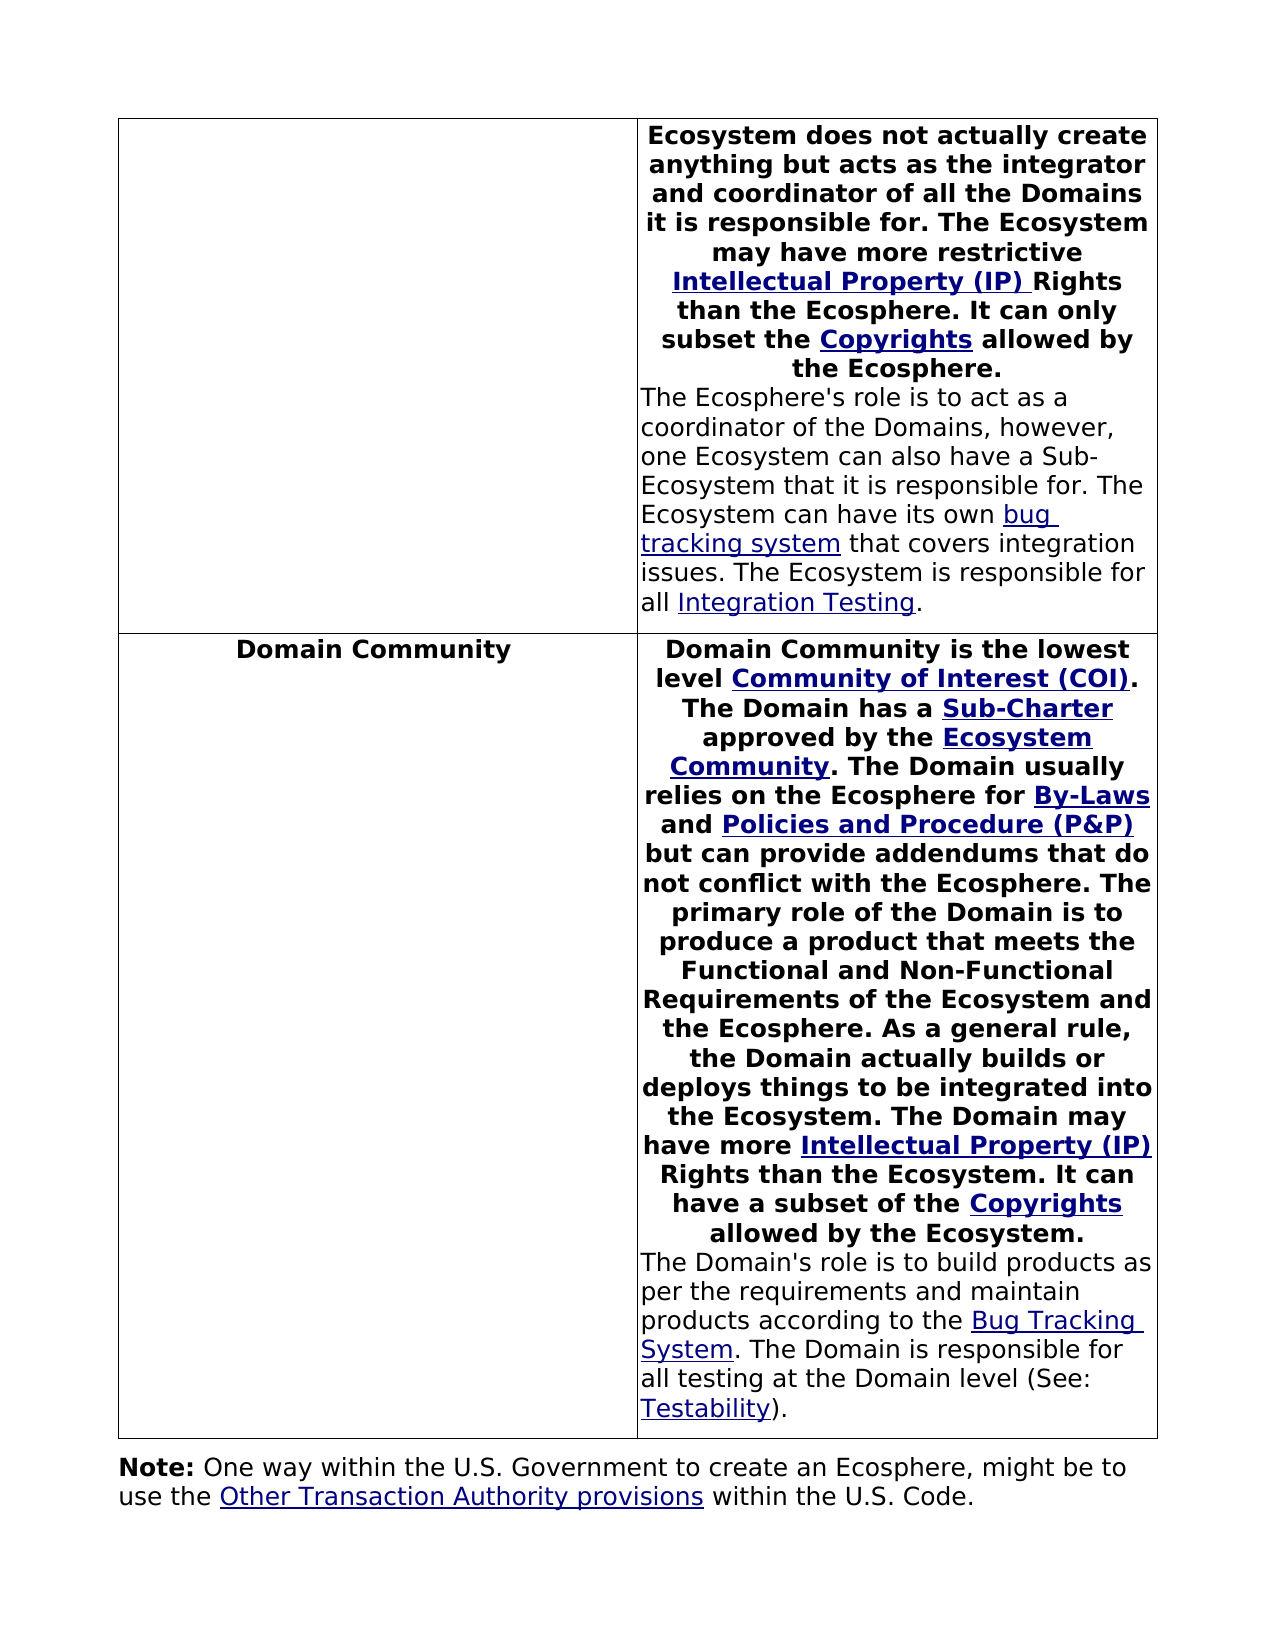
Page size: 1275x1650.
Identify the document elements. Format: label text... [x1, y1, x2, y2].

table_cell Domain Community [119, 634, 637, 1438]
table_cell [119, 119, 637, 632]
table_cell Domain Community is the lowest level Community of Interest (COI). The Domain has a Sub-Charter approved by the Ecosystem Community. The Domain usually relies on the Ecosphere for By-Laws and Policies and Procedure (P&P) but can provide addendums that do not conflict with the Ecosphere. The primary role of the Domain is to produce a product that meets the Functional and Non-Functional Requirements of the Ecosystem and the Ecosphere. As a general rule, the Domain actually builds or deploys things to be integrated into the Ecosystem. The Domain may have more Intellectual Property (IP) Rights than the Ecosystem. It can have a subset of the Copyrights allowed by the Ecosystem. The Domain's role is to build products as per the requirements and maintain products according to the Bug Tracking System. The Domain is responsible for all testing at the Domain level (See: Testability). [638, 634, 1157, 1438]
table_cell Ecosystem does not actually create anything but acts as the integrator and coordinator of all the Domains it is responsible for. The Ecosystem may have more restrictive Intellectual Property (IP) Rights than the Ecosphere. It can only subset the Copyrights allowed by the Ecosphere. The Ecosphere's role is to act as a coordinator of the Domains, however, one Ecosystem can also have a Sub-Ecosystem that it is responsible for. The Ecosystem can have its own bug tracking system that covers integration issues. The Ecosystem is responsible for all Integration Testing. [638, 119, 1157, 632]
text Note: One way within the U.S. Government to create an Ecosphere, might be to use the Other Transaction Authority provisions within the U.S. Code. [118, 1453, 1157, 1512]
